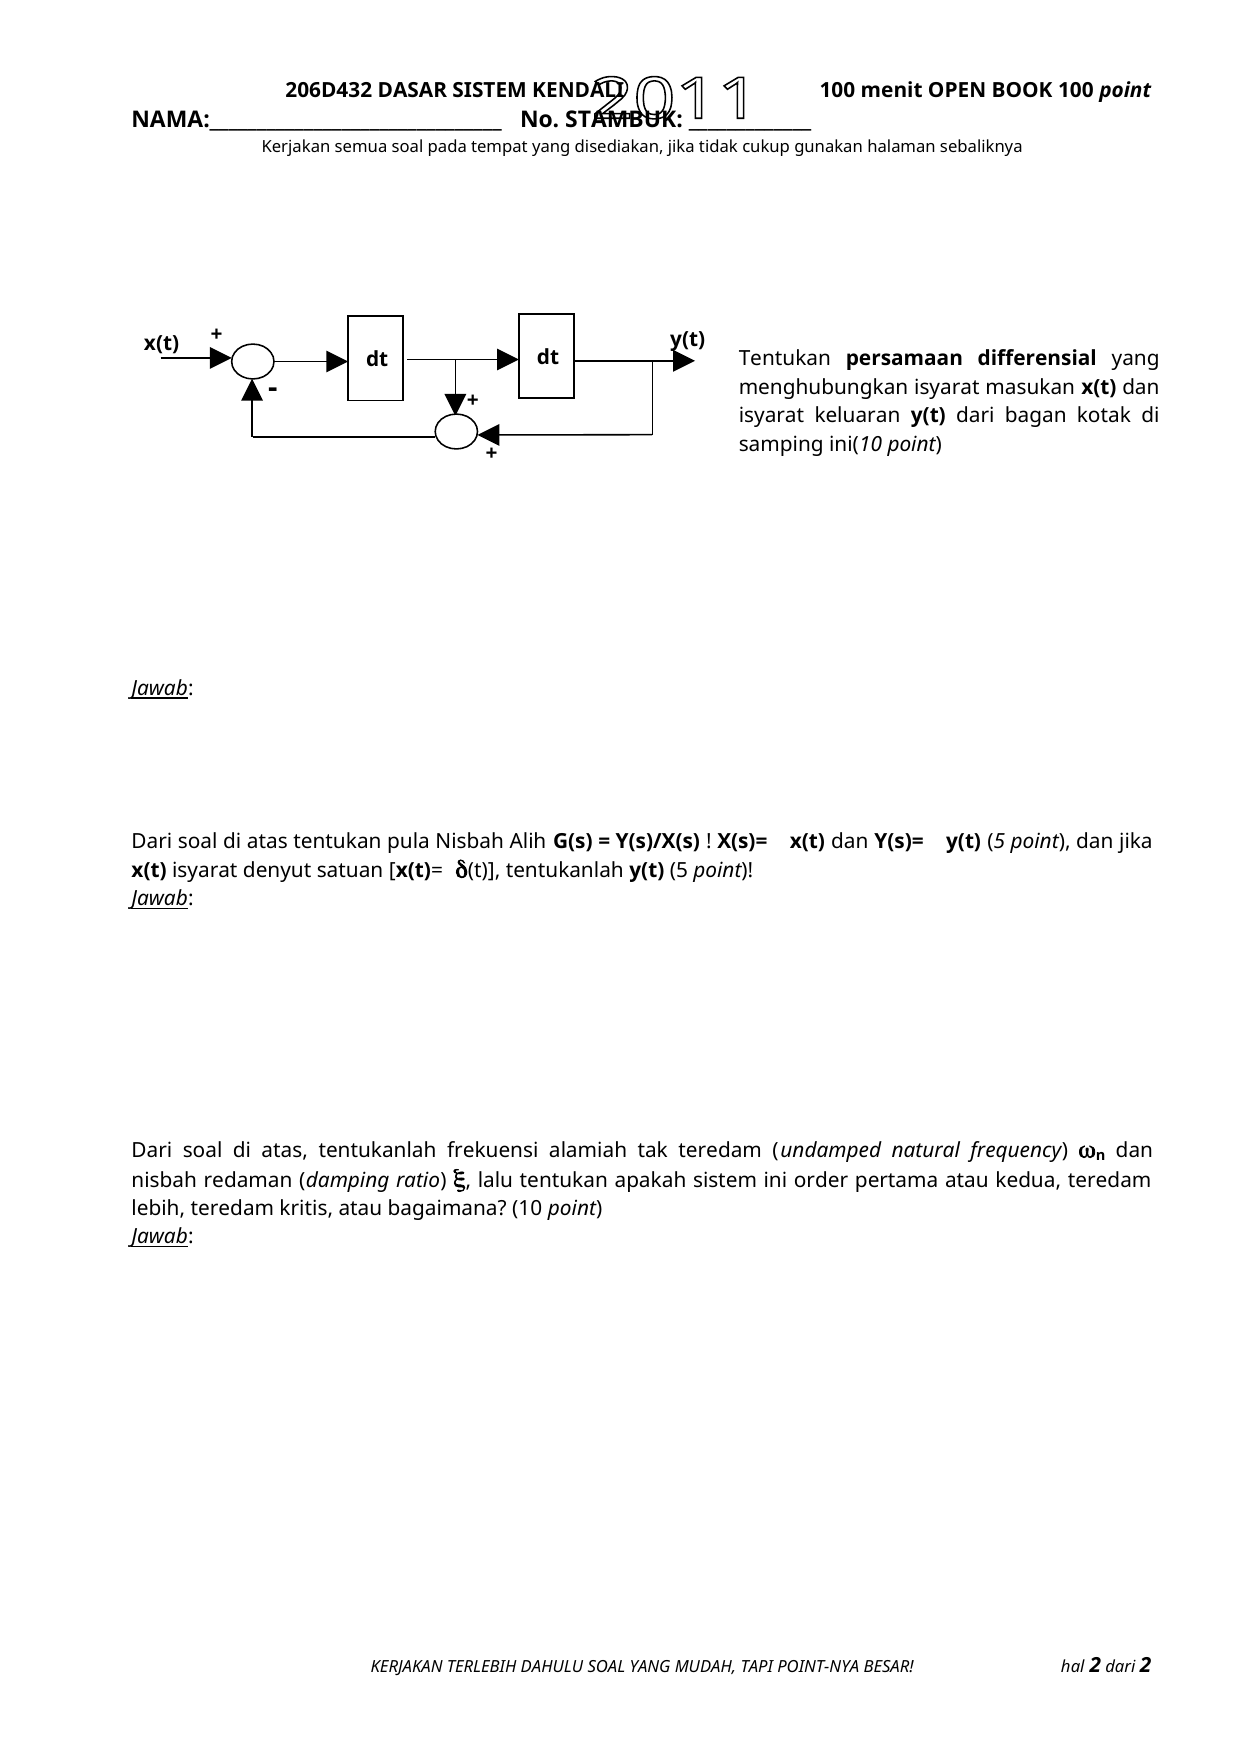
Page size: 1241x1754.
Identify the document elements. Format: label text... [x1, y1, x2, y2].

text Jawab: [131, 673, 1153, 702]
text Dari soal di atas tentukan pula Nisbah Alih G(s) = Y(s)/X(s) ! X(s)= x(t) dan Y(s)= y(t) (5 point), dan jika x(t) isyarat denyut satuan [x(t)= (t)], tentukanlah y(t) (5 point)! [131, 827, 1153, 883]
text Jawab: [131, 1222, 1153, 1250]
text Jawab: [131, 883, 1153, 912]
text Dari soal di atas, tentukanlah frekuensi alamiah tak teredam (undamped natural frequency) wn dan nisbah redaman (damping ratio) x, lalu tentukan apakah sistem ini order pertama atau kedua, teredam lebih, teredam kritis, atau bagaimana? (10 point) [131, 1131, 1153, 1222]
